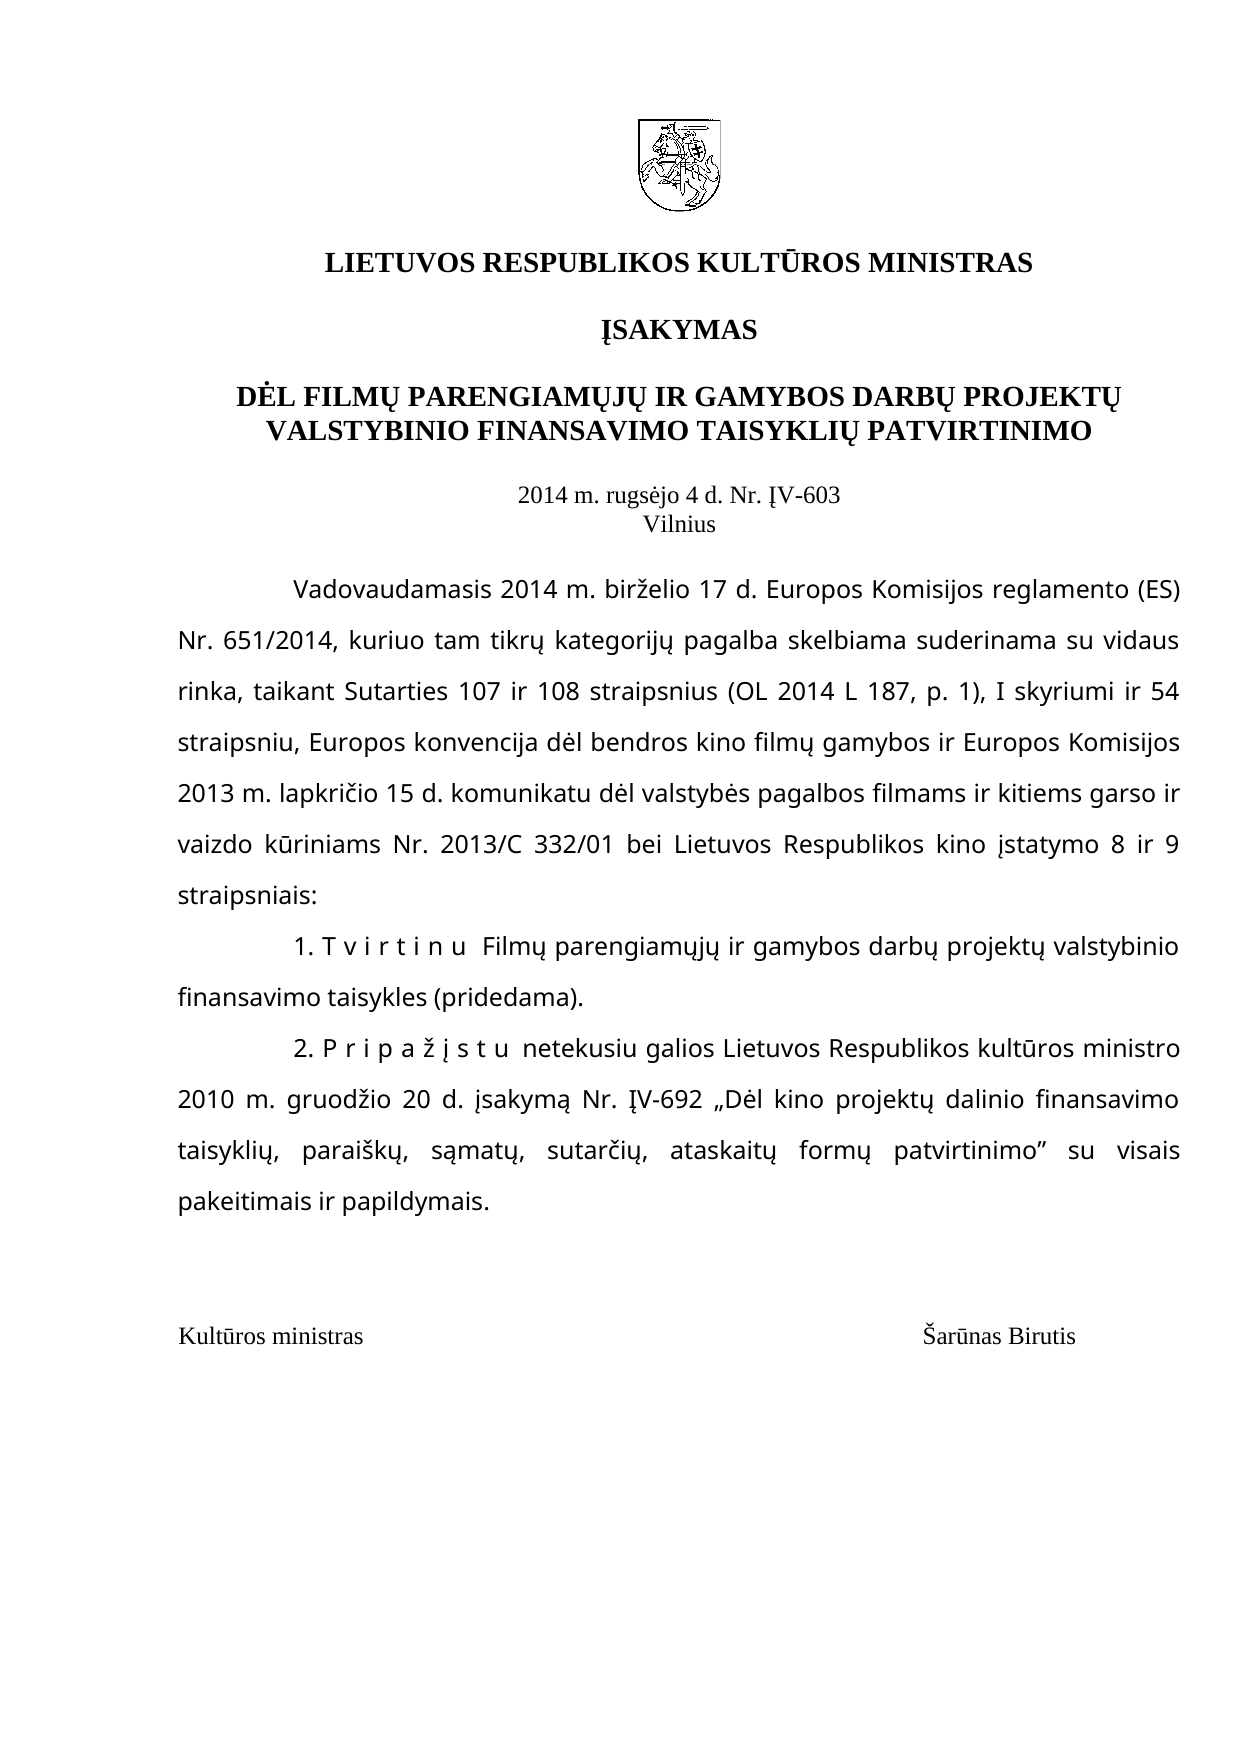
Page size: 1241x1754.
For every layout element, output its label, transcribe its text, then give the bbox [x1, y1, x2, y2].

text ĮSAKYMAS [177, 312, 1181, 346]
text Vilnius [177, 509, 1181, 538]
text 1. T v i r t i n u Filmų parengiamųjų ir gamybos darbų projektų valstybinio finansavimo taisykles (pridedama). [177, 928, 1181, 1014]
text Kultūros ministras Šarūnas Birutis [178, 1321, 1181, 1350]
text 2. P r i p a ž į s t u netekusiu galios Lietuvos Respublikos kultūros ministro 2010 m. gruodžio 20 d. įsakymą Nr. ĮV-692 „Dėl kino projektų dalinio finansavimo taisyklių, paraiškų, sąmatų, sutarčių, ataskaitų formų patvirtinimo” su visais pakeitimais ir papildymais. [177, 1031, 1181, 1218]
text 2014 m. rugsėjo 4 d. Nr. ĮV-603 [177, 480, 1181, 509]
text Vadovaudamasis 2014 m. birželio 17 d. Europos Komisijos reglamento (ES) Nr. 651/2014, kuriuo tam tikrų kategorijų pagalba skelbiama suderinama su vidaus rinka, taikant Sutarties 107 ir 108 straipsnius (OL 2014 L 187, p. 1), I skyriumi ir 54 straipsniu, Europos konvencija dėl bendros kino filmų gamybos ir Europos Komisijos 2013 m. lapkričio 15 d. komunikatu dėl valstybės pagalbos filmams ir kitiems garso ir vaizdo kūriniams Nr. 2013/C 332/01 bei Lietuvos Respublikos kino įstatymo 8 ir 9 straipsniais: [177, 571, 1181, 912]
text LIETUVOS RESPUBLIKOS KULTŪROS MINISTRAS [177, 245, 1181, 279]
text DĖL FILMŲ PARENGIAMŲJŲ IR GAMYBOS DARBŲ PROJEKTŲ VALSTYBINIO FINANSAVIMO TAISYKLių patvirtinimo [177, 379, 1181, 447]
